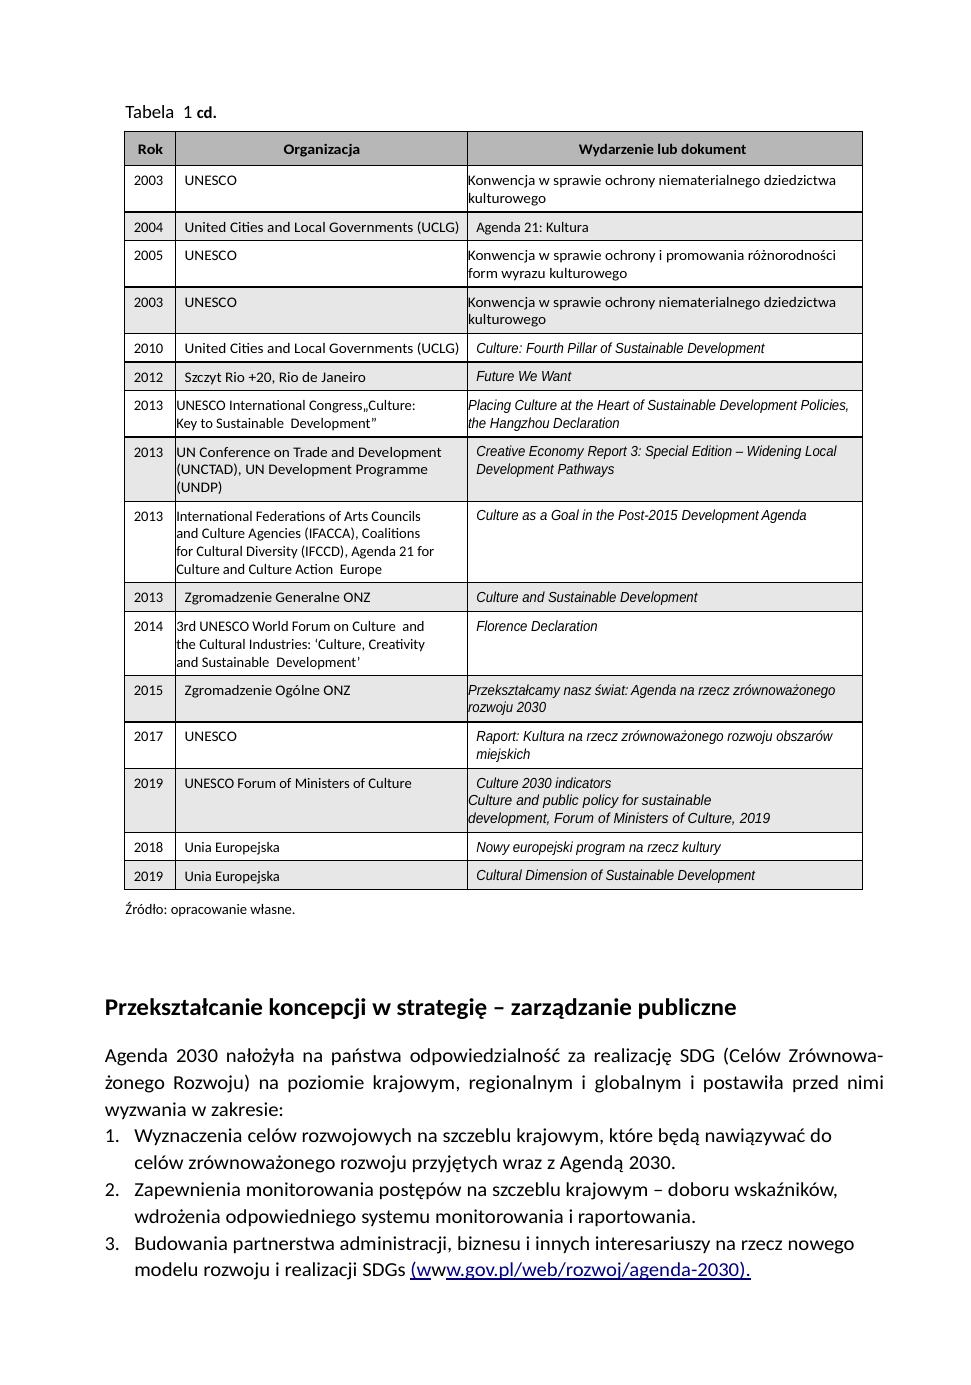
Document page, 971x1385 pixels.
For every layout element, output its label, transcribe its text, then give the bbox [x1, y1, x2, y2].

table_cell 2005 [125, 241, 175, 286]
table_cell 2012 [125, 363, 175, 390]
table_cell 2010 [125, 334, 175, 361]
table_cell Future We Want [468, 363, 862, 390]
table_cell Konwencja w sprawie ochrony niematerialnego dziedzictwa kulturowego [468, 166, 862, 211]
table_cell 2013 [125, 438, 175, 501]
table_cell UNESCO [176, 241, 467, 286]
table_cell Konwencja w sprawie ochrony i promowania różnorodności form wyrazu kulturowego [468, 241, 862, 286]
table_cell UNESCO [176, 723, 467, 768]
table_cell Cultural Dimension of Sustainable Development [468, 861, 862, 889]
text Źródło: opracowanie własne. [125, 901, 896, 918]
table_cell United Cities and Local Governments (UCLG) [176, 334, 467, 361]
table_header Wydarzenie lub dokument [468, 132, 862, 165]
table_cell UN Conference on Trade and Development (UNCTAD), UN Development Programme (UNDP) [176, 438, 467, 501]
table_cell 2015 [125, 676, 175, 721]
table_cell Unia Europejska [176, 861, 467, 889]
table_cell Agenda 21: Kultura [468, 213, 862, 240]
table_cell Zgromadzenie Generalne ONZ [176, 583, 467, 611]
table_cell Raport: Kultura na rzecz zrównoważonego rozwoju obszarów miejskich [468, 723, 862, 768]
table_cell Szczyt Rio +20, Rio de Janeiro [176, 363, 467, 390]
table_cell Nowy europejski program na rzecz kultury [468, 833, 862, 860]
text Tabela 1 cd. [125, 100, 896, 123]
table_cell 2004 [125, 213, 175, 240]
table_cell 2003 [125, 166, 175, 211]
table_cell UNESCO Forum of Ministers of Culture [176, 769, 467, 832]
table_cell Przekształcamy nasz świat: Agenda na rzecz zrównoważonego rozwoju 2030 [468, 676, 862, 721]
table_cell Florence Declaration [468, 612, 862, 675]
table_cell Konwencja w sprawie ochrony niematerialnego dziedzictwa kulturowego [468, 288, 862, 333]
table_cell 2018 [125, 833, 175, 860]
table_cell 2019 [125, 861, 175, 889]
table_cell Culture: Fourth Pillar of Sustainable Development [468, 334, 862, 361]
table_cell 2003 [125, 288, 175, 333]
table_cell 3rd UNESCO World Forum on Culture and the Cultural Industries: ‘Culture, Creativity and Sustainable Development’ [176, 612, 467, 675]
table_header Organizacja [176, 132, 467, 165]
table_cell UNESCO [176, 288, 467, 333]
table_cell Placing Culture at the Heart of Sustainable Development Policies, the Hangzhou Declaration [468, 391, 862, 436]
subtitle Przekształcanie koncepcji w strategię – zarządzanie publiczne [104, 992, 896, 1022]
table_cell 2017 [125, 723, 175, 768]
list Budowania partnerstwa administracji, biznesu i innych interesariuszy na rzecz nowego modelu rozwoju i realizacji SDGs (www.gov.pl/web/rozwoj/agenda-2030). [104, 1231, 885, 1282]
table_cell Creative Economy Report 3: Special Edition – Widening Local Development Pathways [468, 438, 862, 501]
table_cell Unia Europejska [176, 833, 467, 860]
table_cell 2014 [125, 612, 175, 675]
table_cell Culture and Sustainable Development [468, 583, 862, 611]
table_cell Zgromadzenie Ogólne ONZ [176, 676, 467, 721]
table_header Rok [125, 132, 175, 165]
list Zapewnienia monitorowania postępów na szczeblu krajowym – doboru wskaźników, wdrożenia odpowiedniego systemu monitorowania i raportowania. [104, 1177, 885, 1228]
table_cell United Cities and Local Governments (UCLG) [176, 213, 467, 240]
table_cell 2013 [125, 391, 175, 436]
table_cell Culture as a Goal in the Post-2015 Development Agenda [468, 502, 862, 582]
table_cell UNESCO International Congress„Culture: Key to Sustainable Development” [176, 391, 467, 436]
table_cell 2013 [125, 583, 175, 611]
list Wyznaczenia celów rozwojowych na szczeblu krajowym, które będą nawiązywać do celów zrównoważonego rozwoju przyjętych wraz z Agendą 2030. [104, 1124, 885, 1174]
table_cell International Federations of Arts Councils and Culture Agencies (IFACCA), Coalitions for Cultural Diversity (IFCCD), Agenda 21 for Culture and Culture Action Europe [176, 502, 467, 582]
text Agenda 2030 nałożyła na państwa odpowiedzialność za realizację SDG (Celów Zrównowa- żonego Rozwoju) na poziomie krajowym, regionalnym i globalnym i postawiła przed nimi wyzwania w zakresie: [104, 1043, 885, 1121]
table_cell UNESCO [176, 166, 467, 211]
table_cell 2019 [125, 769, 175, 832]
table_cell 2013 [125, 502, 175, 582]
table_cell Culture 2030 indicators Culture and public policy for sustainable development, Forum of Ministers of Culture, 2019 [468, 769, 862, 832]
